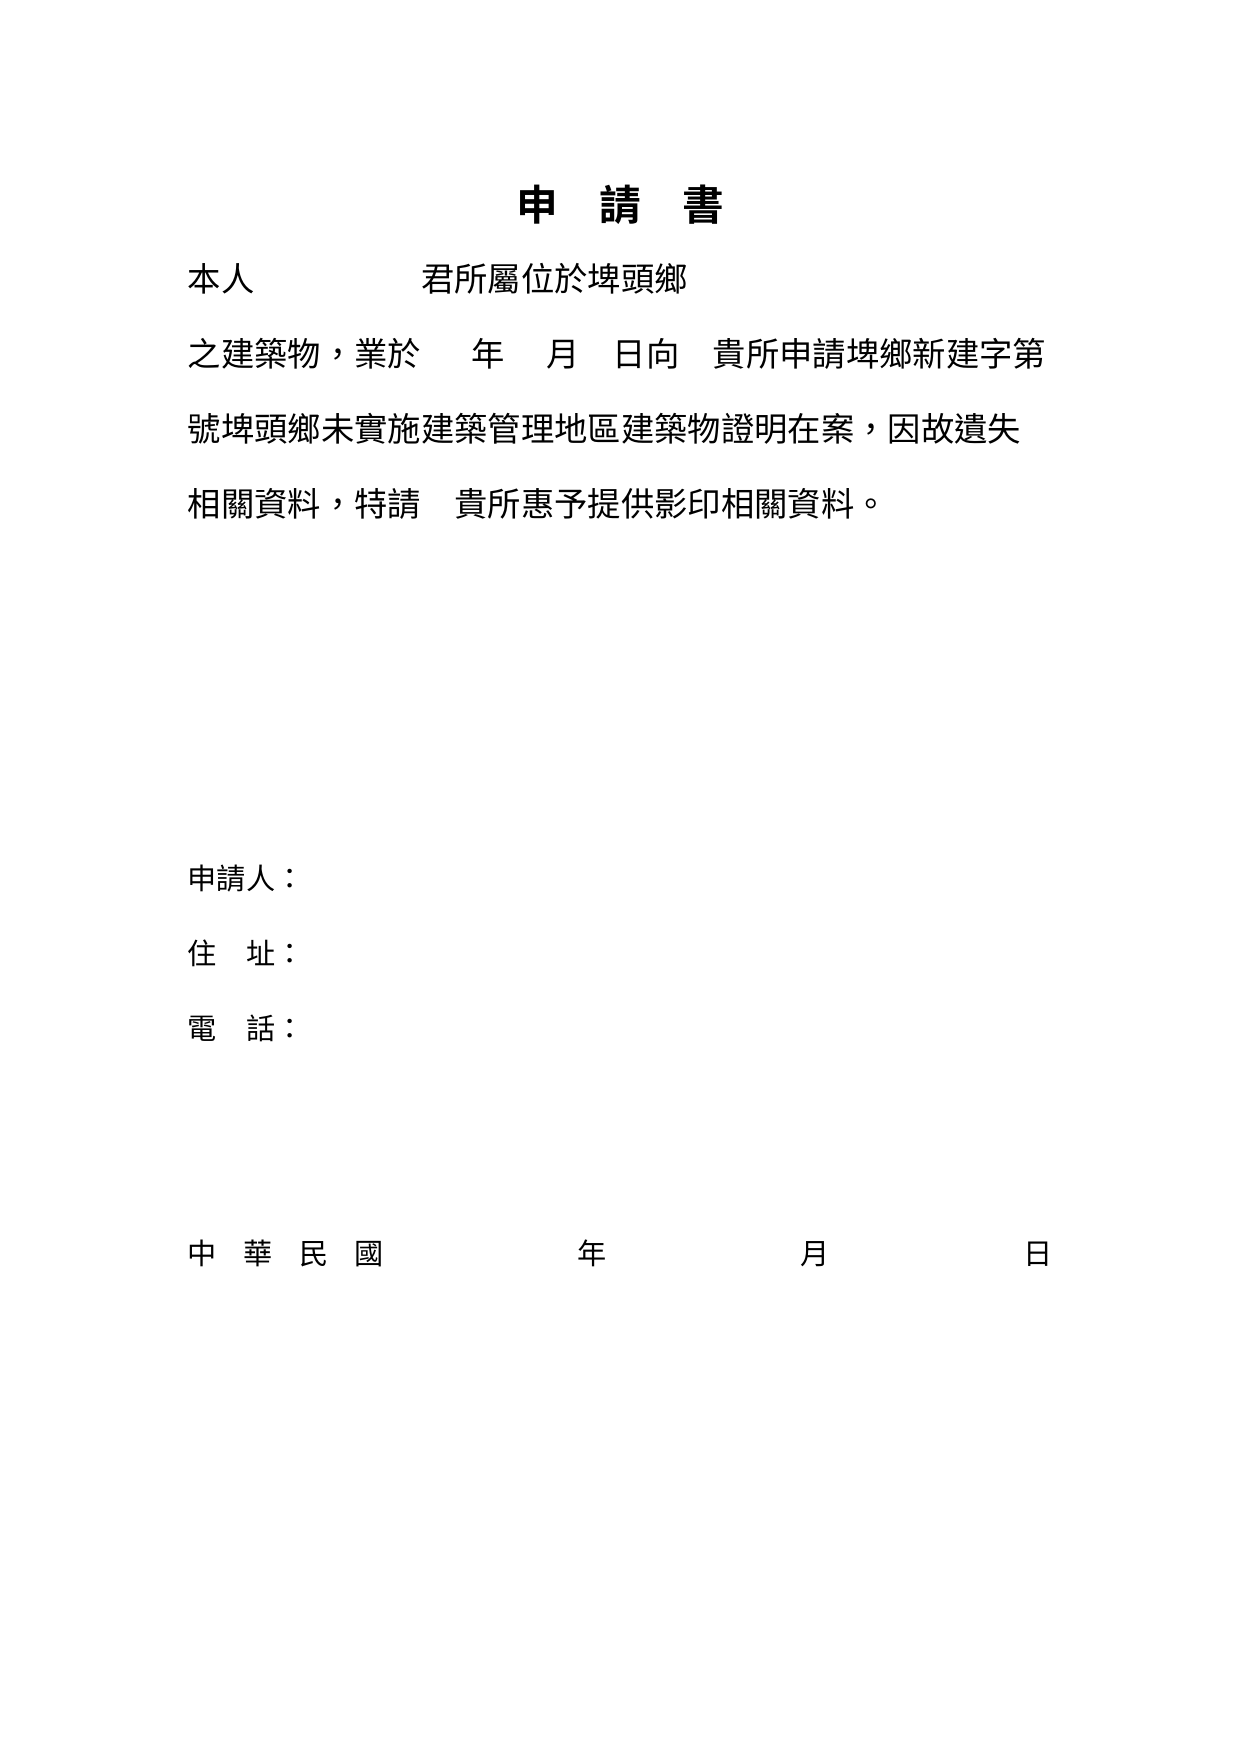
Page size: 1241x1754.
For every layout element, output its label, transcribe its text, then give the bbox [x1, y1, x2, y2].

text 住 址： [187, 914, 1053, 989]
text 之建築物，業於 年 月 日向 貴所申請埤鄉新建字第 號埤頭鄉未實施建築管理地區建築物證明在案，因故遺失相關資料，特請 貴所惠予提供影印相關資料。 [187, 314, 1053, 539]
text 本人 君所屬位於埤頭鄉 [187, 239, 1053, 314]
text 電 話： [187, 989, 1053, 1064]
text 申請人： [187, 839, 1053, 914]
text 中華民國 年 月 日 [187, 1214, 1053, 1289]
text 申 請 書 [187, 164, 1053, 239]
